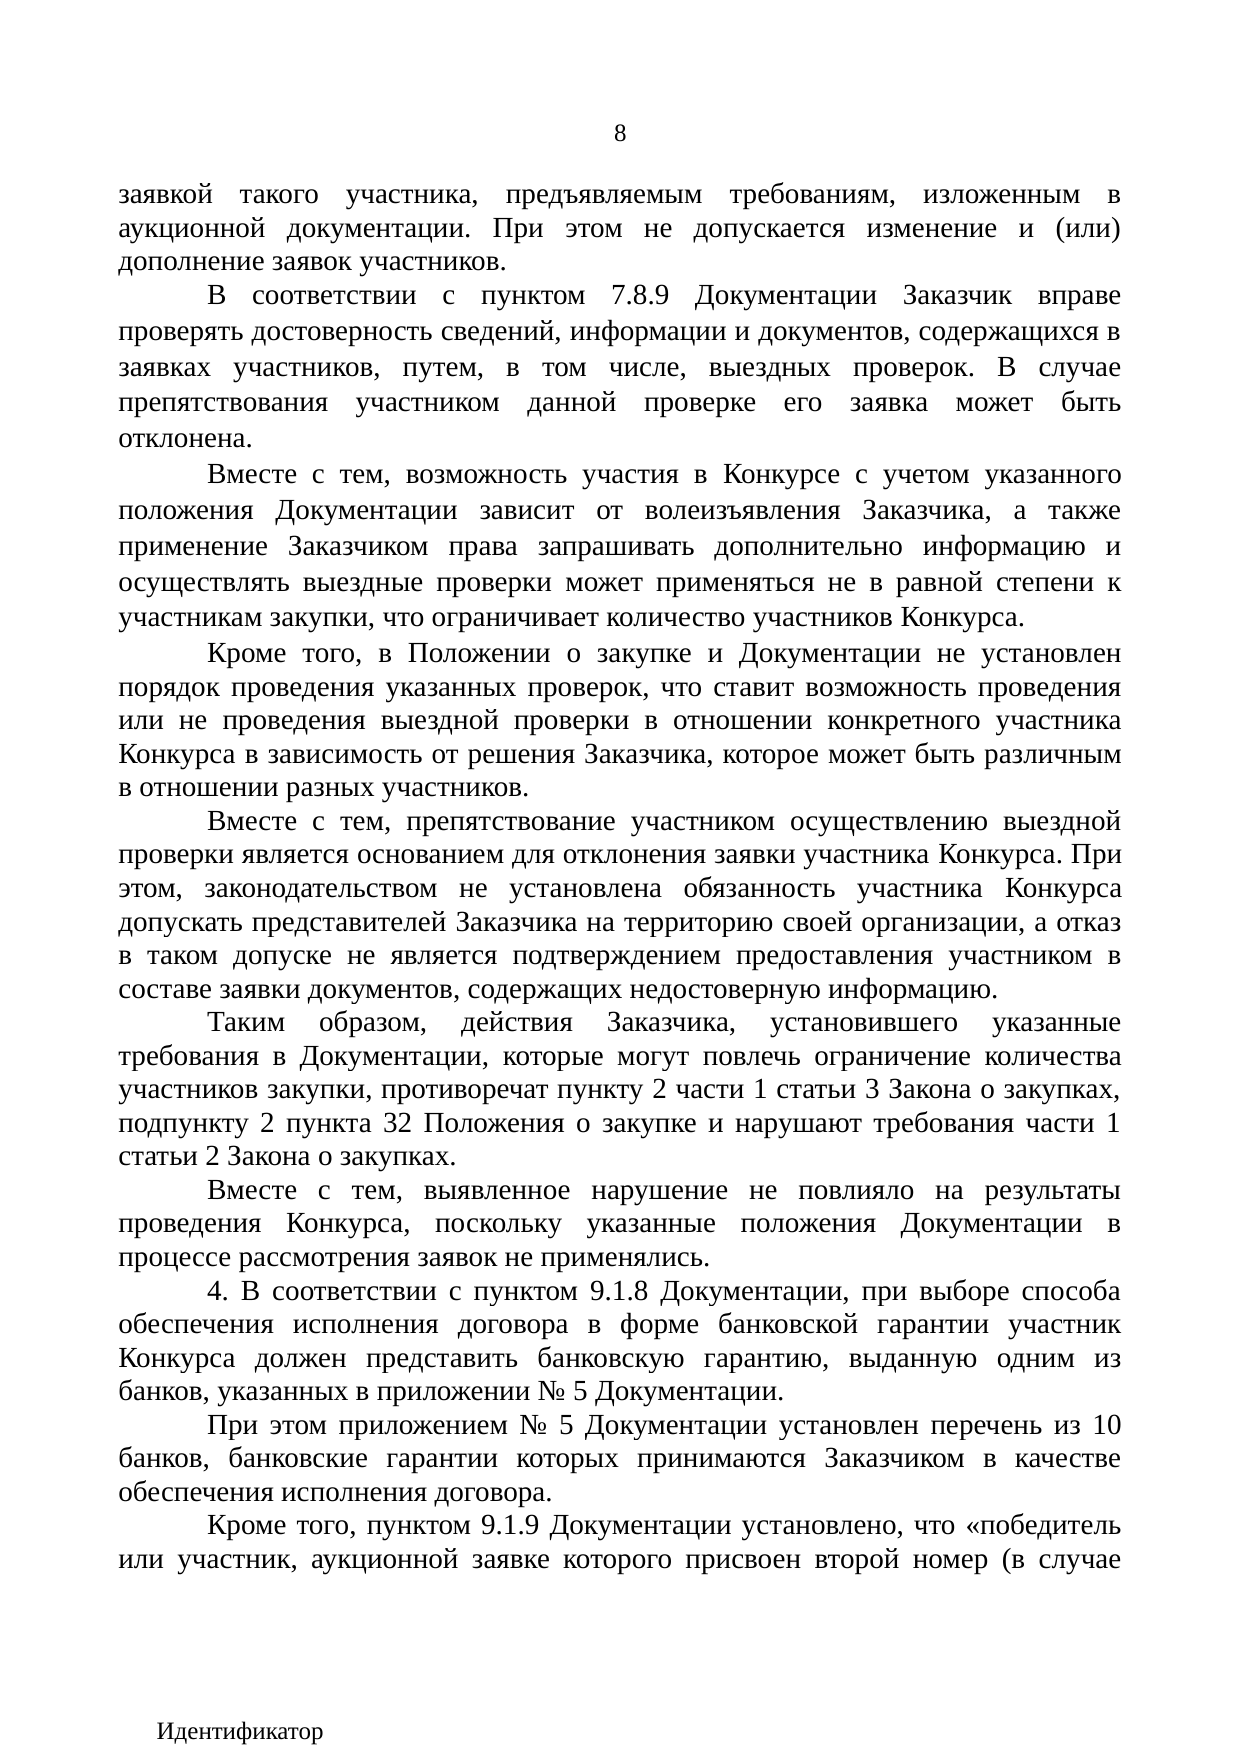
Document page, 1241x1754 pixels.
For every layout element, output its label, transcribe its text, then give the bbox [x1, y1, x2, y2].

text 4. В соответствии с пунктом 9.1.8 Документации, при выборе способа обеспечения исполнения договора в форме банковской гарантии участник Конкурса должен представить банковскую гарантию, выданную одним из банков, указанных в приложении № 5 Документации. [118, 1273, 1122, 1407]
text Таким образом, действия Заказчика, установившего указанные требования в Документации, которые могут повлечь ограничение количества участников закупки, противоречат пункту 2 части 1 статьи 3 Закона о закупках, подпункту 2 пункта 32 Положения о закупке и нарушают требования части 1 статьи 2 Закона о закупках. [118, 1004, 1122, 1172]
text Вместе с тем, выявленное нарушение не повлияло на результаты проведения Конкурса, поскольку указанные положения Документации в процессе рассмотрения заявок не применялись. [118, 1172, 1122, 1273]
text Кроме того, пунктом 9.1.9 Документации установлено, что «победитель или участник, аукционной заявке которого присвоен второй номер (в случае [118, 1507, 1122, 1574]
text заявкой такого участника, предъявляемым требованиям, изложенным в аукционной документации. При этом не допускается изменение и (или) дополнение заявок участников. [118, 176, 1122, 277]
text При этом приложением № 5 Документации установлен перечень из 10 банков, банковские гарантии которых принимаются Заказчиком в качестве обеспечения исполнения договора. [118, 1407, 1122, 1507]
text В соответствии с пунктом 7.8.9 Документации Заказчик вправе проверять достоверность сведений, информации и документов, содержащихся в заявках участников, путем, в том числе, выездных проверок. В случае препятствования участником данной проверке его заявка может быть отклонена. [118, 277, 1122, 454]
text Вместе с тем, препятствование участником осуществлению выездной проверки является основанием для отклонения заявки участника Конкурса. При этом, законодательством не установлена обязанность участника Конкурса допускать представителей Заказчика на территорию своей организации, а отказ в таком допуске не является подтверждением предоставления участником в составе заявки документов, содержащих недостоверную информацию. [118, 803, 1122, 1004]
text Кроме того, в Положении о закупке и Документации не установлен порядок проведения указанных проверок, что ставит возможность проведения или не проведения выездной проверки в отношении конкретного участника Конкурса в зависимость от решения Заказчика, которое может быть различным в отношении разных участников. [118, 635, 1122, 803]
text Вместе с тем, возможность участия в Конкурсе с учетом указанного положения Документации зависит от волеизъявления Заказчика, а также применение Заказчиком права запрашивать дополнительно информацию и осуществлять выездные проверки может применяться не в равной степени к участникам закупки, что ограничивает количество участников Конкурса. [118, 456, 1122, 633]
